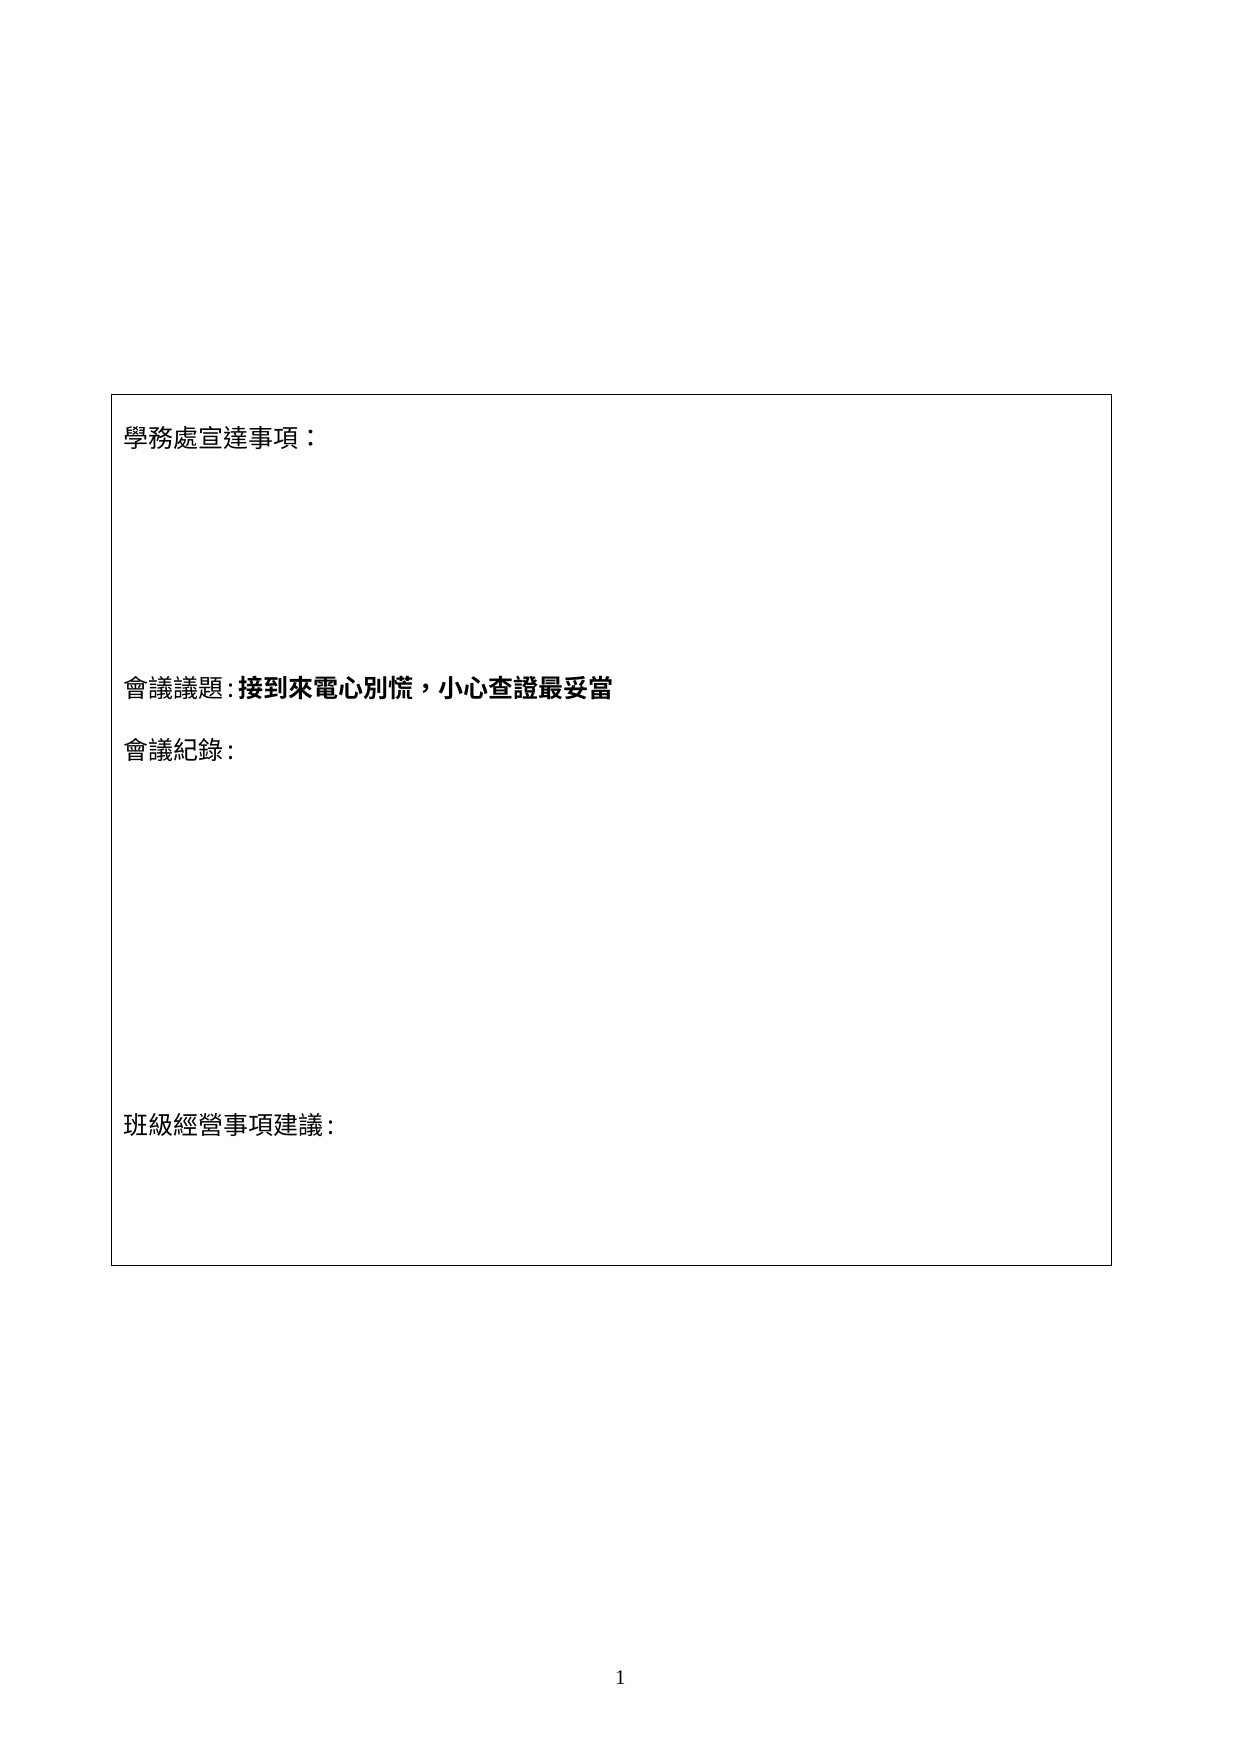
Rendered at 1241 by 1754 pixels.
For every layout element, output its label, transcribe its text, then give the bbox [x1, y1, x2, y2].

table_cell 學務處宣達事項： 會議議題:接到來電心別慌，小心查證最妥當 會議紀錄: 班級經營事項建議: [112, 395, 1111, 1264]
